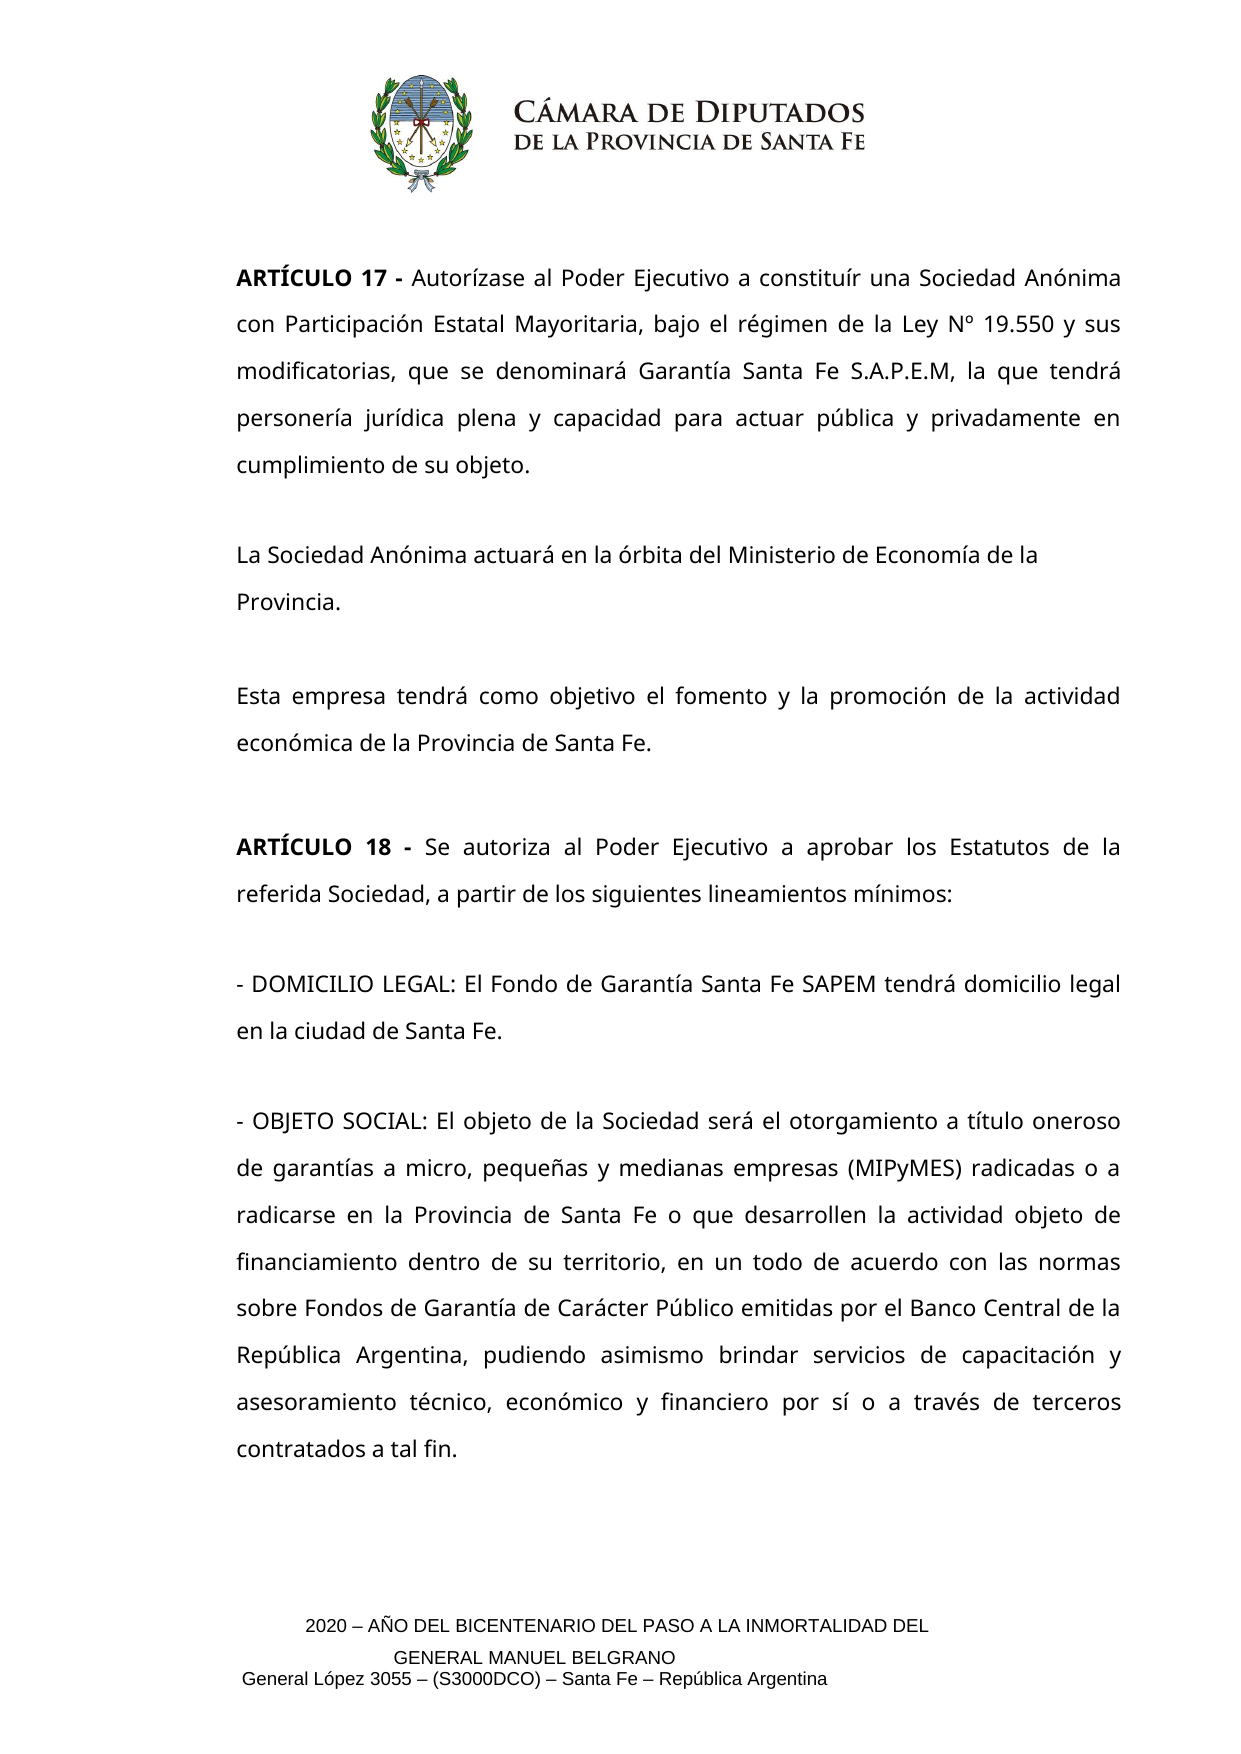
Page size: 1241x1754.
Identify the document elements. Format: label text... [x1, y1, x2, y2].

text ARTÍCULO 17 - Autorízase al Poder Ejecutivo a constituír una Sociedad Anónima con Participación Estatal Mayoritaria, bajo el régimen de la Ley Nº 19.550 y sus modificatorias, que se denominará Garantía Santa Fe S.A.P.E.M, la que tendrá personería jurídica plena y capacidad para actuar pública y privadamente en cumplimiento de su objeto. [236, 261, 1122, 480]
text ARTÍCULO 18 - Se autoriza al Poder Ejecutivo a aprobar los Estatutos de la referida Sociedad, a partir de los siguientes lineamientos mínimos: [236, 831, 1122, 909]
text - OBJETO SOCIAL: El objeto de la Sociedad será el otorgamiento a título oneroso de garantías a micro, pequeñas y medianas empresas (MIPyMES) radicadas o a radicarse en la Provincia de Santa Fe o que desarrollen la actividad objeto de financiamiento dentro de su territorio, en un todo de acuerdo con las normas sobre Fondos de Garantía de Carácter Público emitidas por el Banco Central de la República Argentina, pudiendo asimismo brindar servicios de capacitación y asesoramiento técnico, económico y financiero por sí o a través de terceros contratados a tal fin. [236, 1105, 1122, 1464]
text - DOMICILIO LEGAL: El Fondo de Garantía Santa Fe SAPEM tendrá domicilio legal en la ciudad de Santa Fe. [236, 968, 1122, 1046]
picture [370, 75, 865, 197]
text Esta empresa tendrá como objetivo el fomento y la promoción de la actividad económica de la Provincia de Santa Fe. [236, 679, 1122, 758]
text La Sociedad Anónima actuará en la órbita del Ministerio de Economía de la [236, 539, 1122, 570]
text Provincia. [236, 586, 1122, 617]
